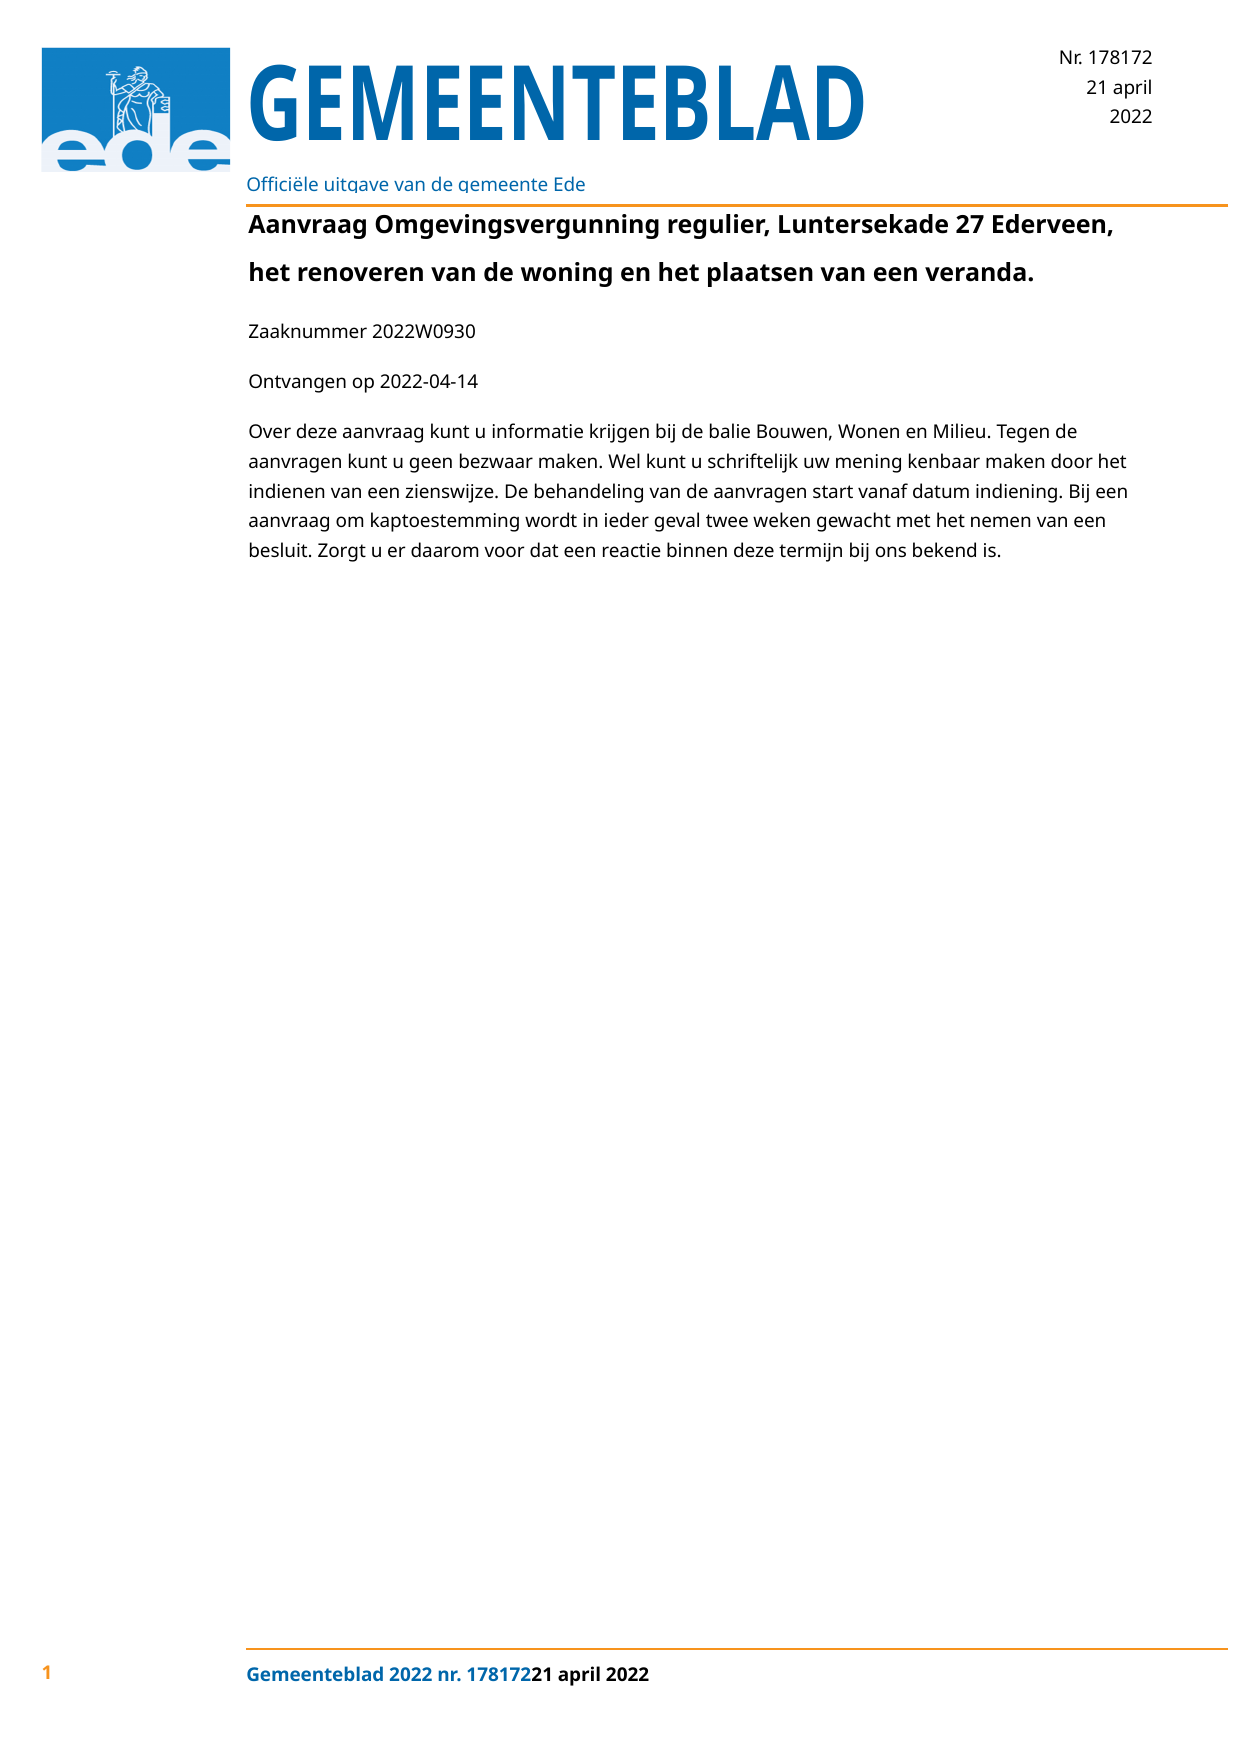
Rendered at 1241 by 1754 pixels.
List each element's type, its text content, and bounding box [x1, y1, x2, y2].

picture [41, 47, 231, 172]
text Aanvraag Omgevingsvergunning regulier, Luntersekade 27 Ederveen, het renoveren van de woning en het plaatsen van een veranda. [248, 207, 1152, 288]
text Ontvangen op 2022-04-14 [248, 368, 1152, 394]
text Zaaknummer 2022W0930 [248, 318, 1152, 344]
text Over deze aanvraag kunt u informatie krijgen bij de balie Bouwen, Wonen en Milieu. Tegen de aanvragen kunt u geen bezwaar maken. Wel kunt u schriftelijk uw mening kenbaar maken door het indienen van een zienswijze. De behandeling van de aanvragen start vanaf datum indiening. Bij een aanvraag om kaptoestemming wordt in ieder geval twee weken gewacht met het nemen van een besluit. Zorgt u er daarom voor dat een reactie binnen deze termijn bij ons bekend is. [248, 419, 1152, 563]
